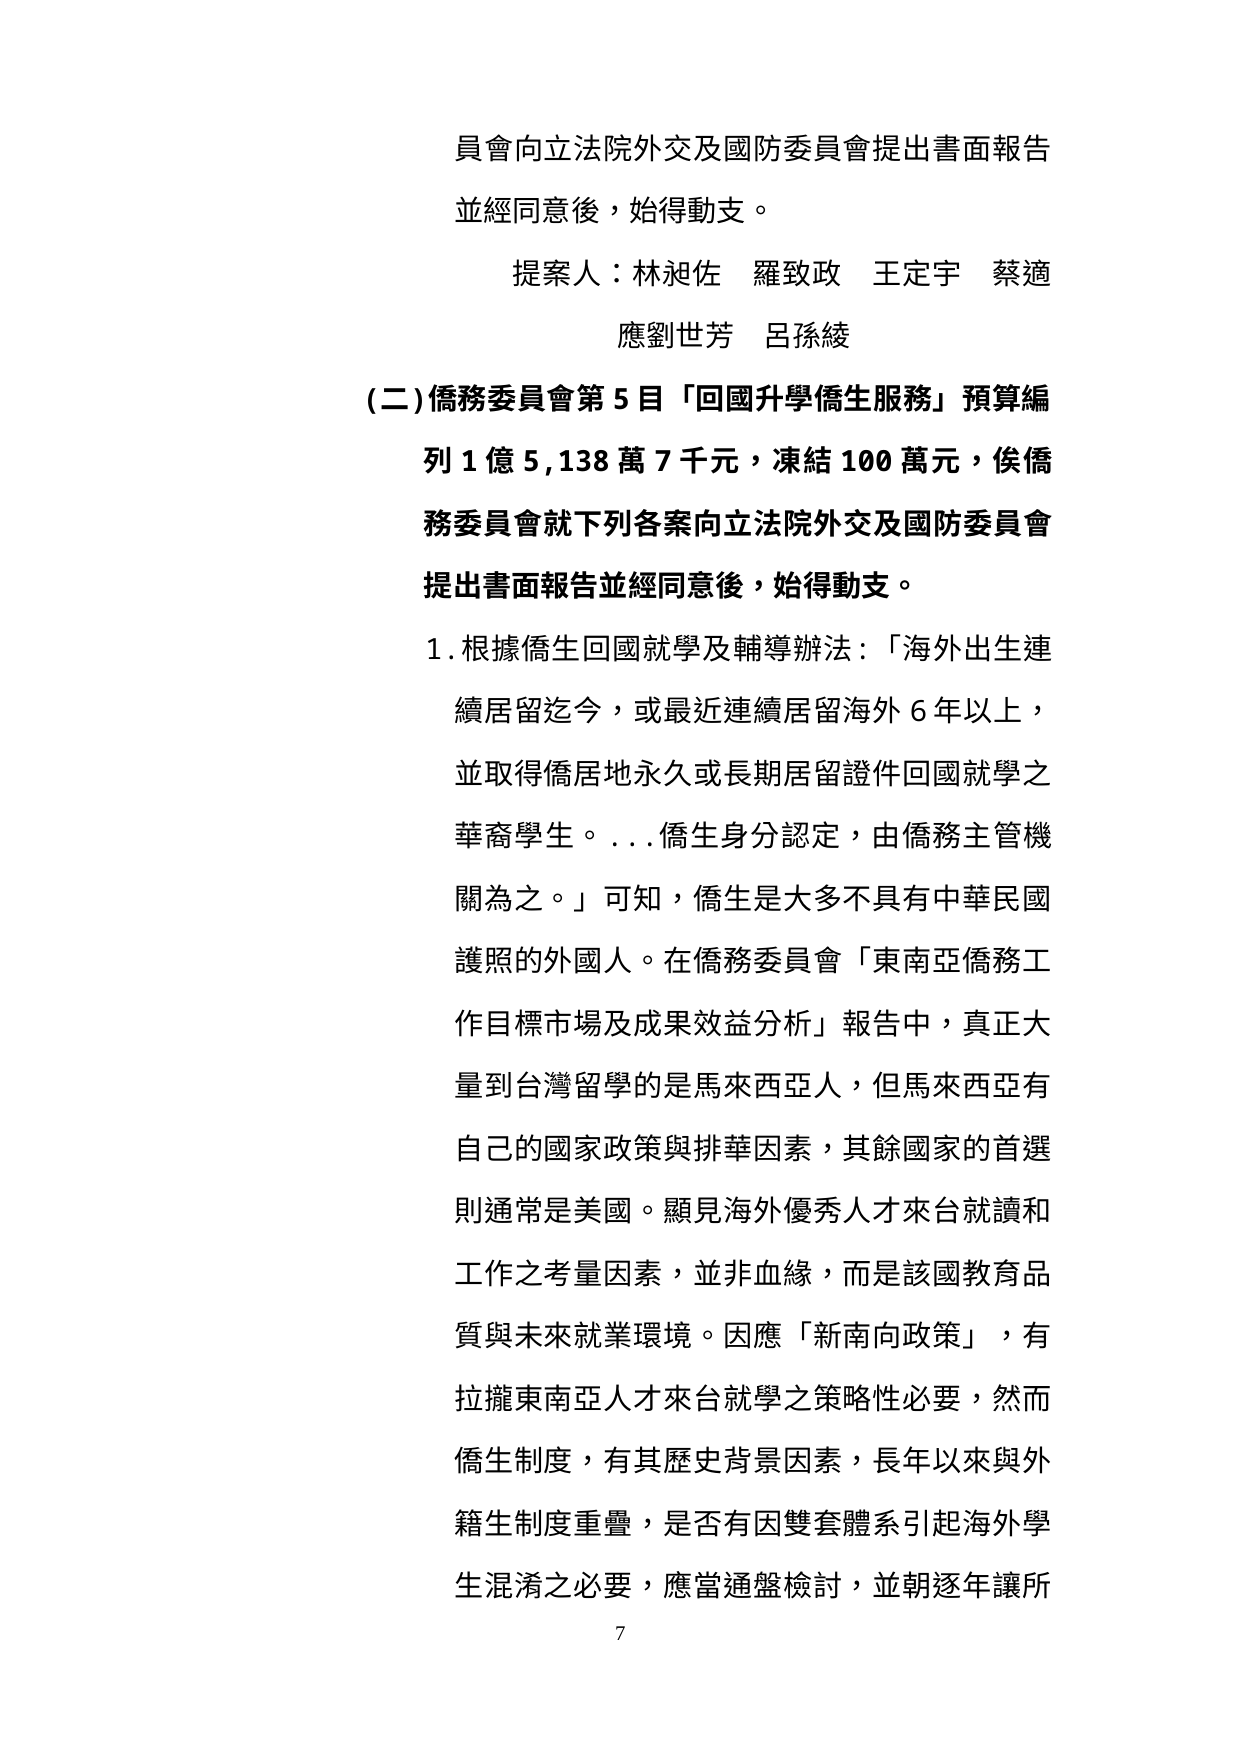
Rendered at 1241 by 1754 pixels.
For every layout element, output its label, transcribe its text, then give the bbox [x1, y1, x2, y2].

text 員會向立法院外交及國防委員會提出書面報告並經同意後，始得動支。 [425, 105, 1053, 230]
text (二)僑務委員會第5目「回國升學僑生服務」預算編列1億5,138萬7千元，凍結100萬元，俟僑務委員會就下列各案向立法院外交及國防委員會提出書面報告並經同意後，始得動支。 [362, 355, 1053, 605]
text 1.根據僑生回國就學及輔導辦法:「海外出生連續居留迄今，或最近連續居留海外6年以上，並取得僑居地永久或長期居留證件回國就學之華裔學生。...僑生身分認定，由僑務主管機關為之。」可知，僑生是大多不具有中華民國護照的外國人。在僑務委員會「東南亞僑務工作目標市場及成果效益分析」報告中，真正大量到台灣留學的是馬來西亞人，但馬來西亞有自己的國家政策與排華因素，其餘國家的首選，則通常是美國。顯見海外優秀人才來台就讀和工作之考量因素，並非血緣，而是該國教育品質與未來就業環境。因應「新南向政策」，有拉攏東南亞人才來台就學之策略性必要，然而僑生制度，有其歷史背景因素，長年以來與外籍生制度重疊，是否有因雙套體系引起海外學生混淆之必要，應當通盤檢討，並朝逐年讓所有外國人回歸適用「外國學生來台就學辦法」之方向進行政策規劃。爰針對僑務委員會第5目「回國升學僑生服務」預算編列1億5,138萬7千元中，凍結部分經費，俟僑務委員會向立法院外交及國防委員會提出書面報告並經同意後，始得動支。 [425, 605, 1053, 1605]
text 提案人：林昶佐 羅致政 王定宇 蔡適應劉世芳 呂孫綾 [512, 230, 1053, 355]
